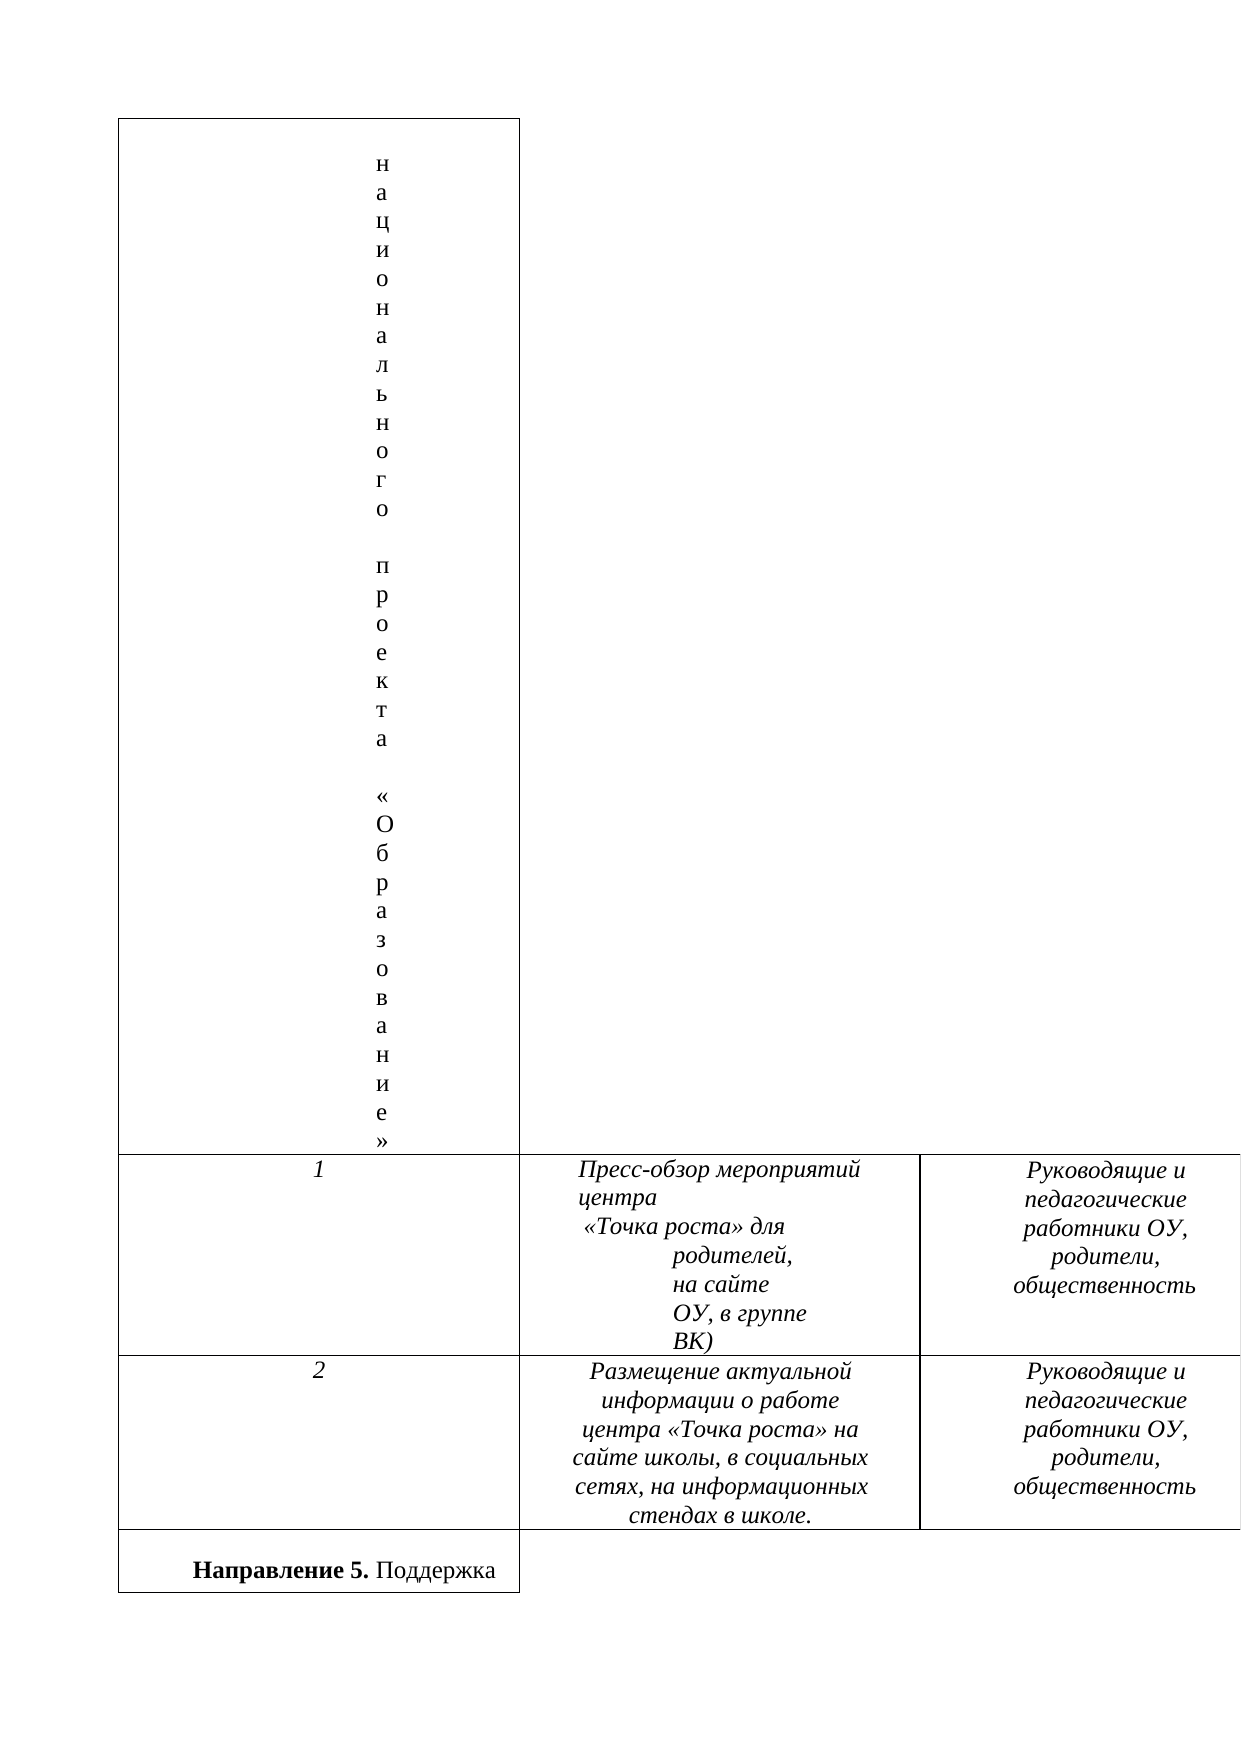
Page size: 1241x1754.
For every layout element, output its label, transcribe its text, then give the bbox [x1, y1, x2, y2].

table_cell 2 [119, 1356, 519, 1529]
table_cell 1 [119, 1155, 519, 1355]
table_cell Направление 5. Поддержка [119, 1530, 519, 1592]
table_cell Пресс-обзор мероприятий центра «Точка роста» для родителей, на сайте ОУ, в группе ВК) [520, 1155, 919, 1355]
table_cell Размещение актуальной информации о работе центра «Точка роста» на сайте школы, в социальных сетях, на информационных стендах в школе. [520, 1356, 919, 1529]
table_cell Руководящие и педагогические работники ОУ, родители, общественность [921, 1356, 1240, 1529]
table_cell Руководящие и педагогические работники ОУ, родители, общественность [921, 1155, 1240, 1355]
table_cell национального проекта «Образование» [119, 119, 519, 1154]
